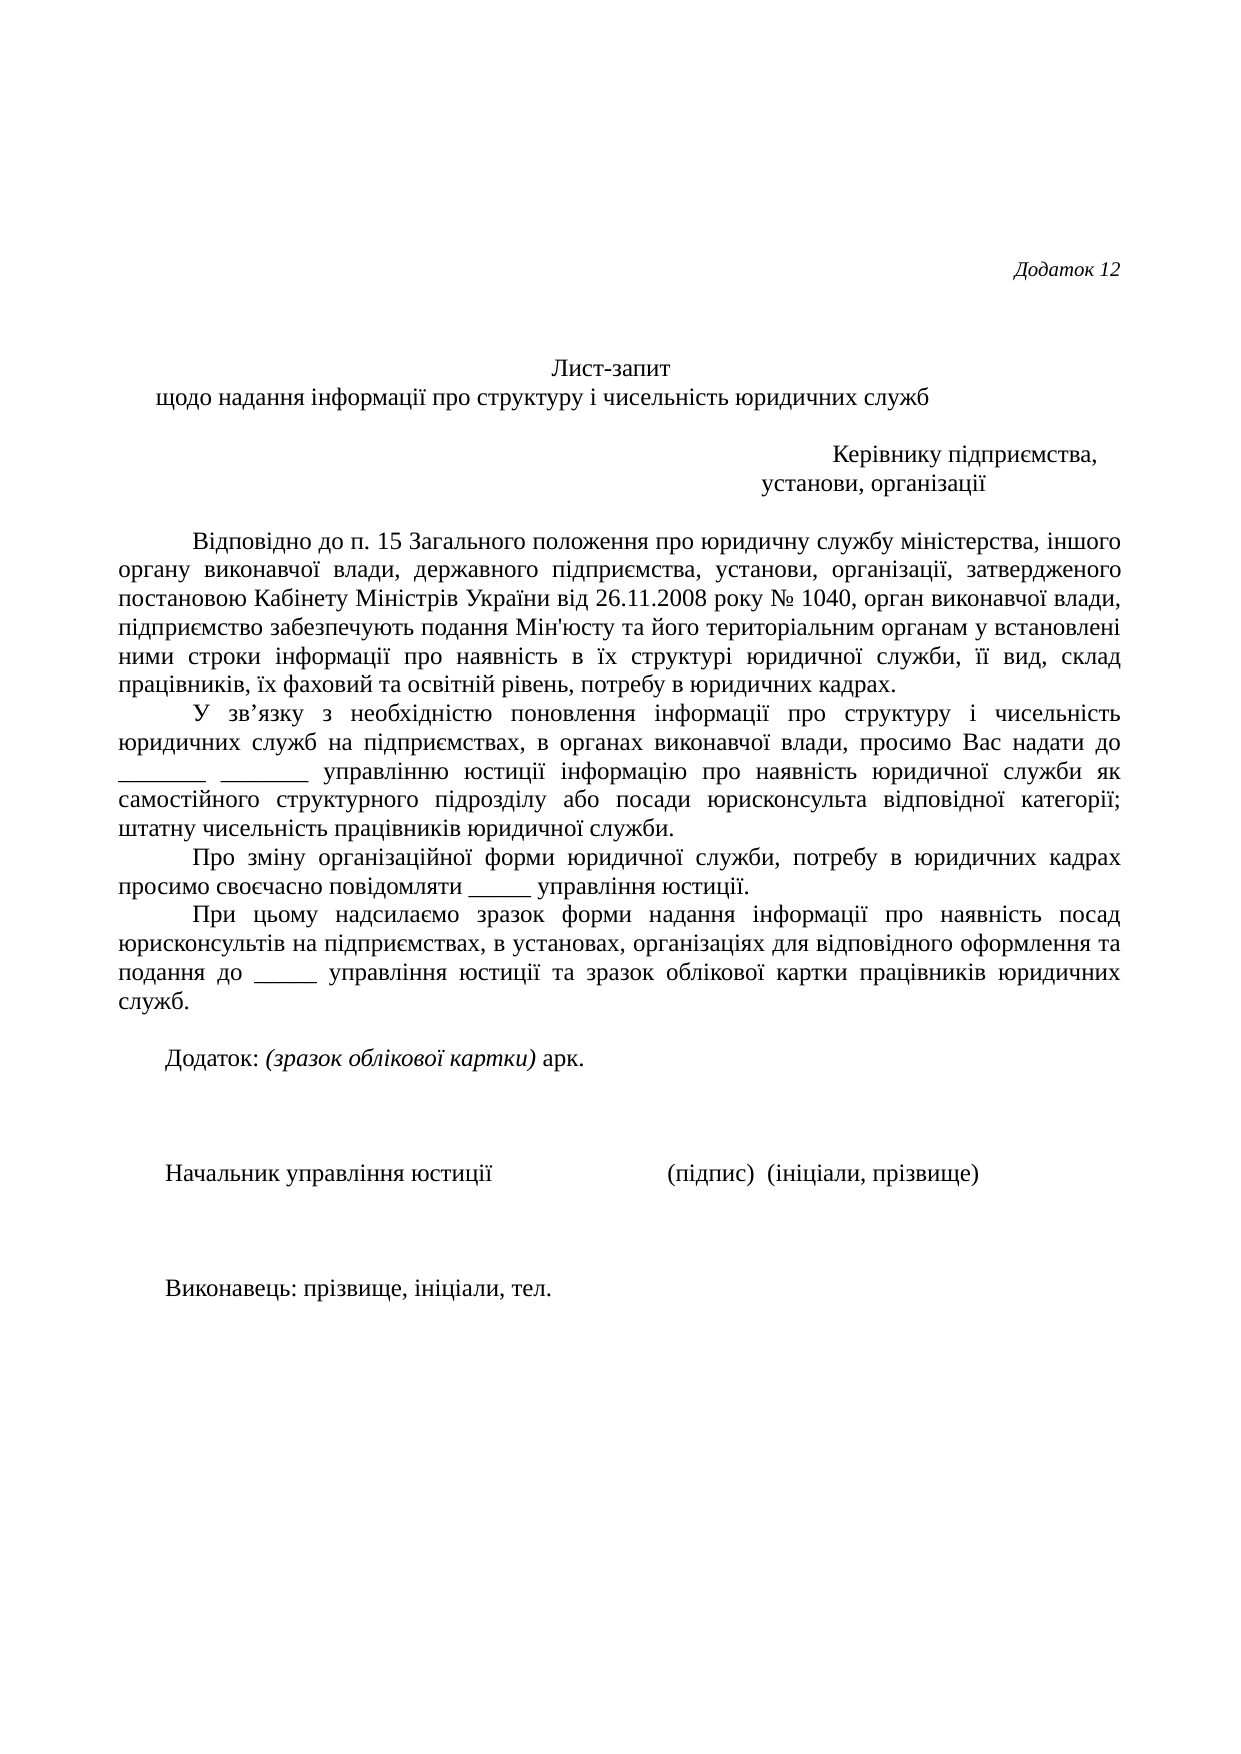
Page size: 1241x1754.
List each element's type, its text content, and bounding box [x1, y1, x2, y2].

text Керівнику підприємства, [118, 439, 1104, 468]
text У зв’язку з необхідністю поновлення інформації про структуру і чисельність юридичних служб на підприємствах, в органах виконавчої влади, просимо Вас надати до _______ _______ управлінню юстиції інформацію про наявність юридичної служби як самостійного структурного підрозділу або посади юрисконсульта відповідної категорії; штатну чисельність працівників юридичної служби. [118, 698, 1122, 842]
text Відповідно до п. 15 Загального положення про юридичну службу міністерства, іншого органу виконавчої влади, державного підприємства, установи, організації, затвердженого постановою Кабінету Міністрів України від 26.11.2008 року № 1040, орган виконавчої влади, підприємство забезпечують подання Мін'юсту та його територіальним органам у встановлені ними строки інформації про наявність в їх структурі юридичної служби, її вид, склад працівників, їх фаховий та освітній рівень, потребу в юридичних кадрах. [118, 526, 1122, 698]
text Додаток 12 [118, 257, 1122, 281]
text установи, організації [118, 468, 1104, 497]
text Лист-запит [118, 353, 1104, 382]
text Начальник управління юстиції (підпис) (ініціали, прізвище) [118, 1158, 1122, 1187]
text Додаток: (зразок облікової картки) арк. [118, 1043, 1122, 1072]
text Про зміну організаційної форми юридичної служби, потребу в юридичних кадрах просимо своєчасно повідомляти _____ управління юстиції. [118, 842, 1122, 899]
text При цьому надсилаємо зразок форми надання інформації про наявність посад юрисконсультів на підприємствах, в установах, організаціях для відповідного оформлення та подання до _____ управління юстиції та зразок облікової картки працівників юридичних служб. [118, 899, 1122, 1014]
text Виконавець: прізвище, ініціали, тел. [118, 1273, 1122, 1302]
text щодо надання інформації про структуру і чисельність юридичних служб [118, 382, 1104, 411]
